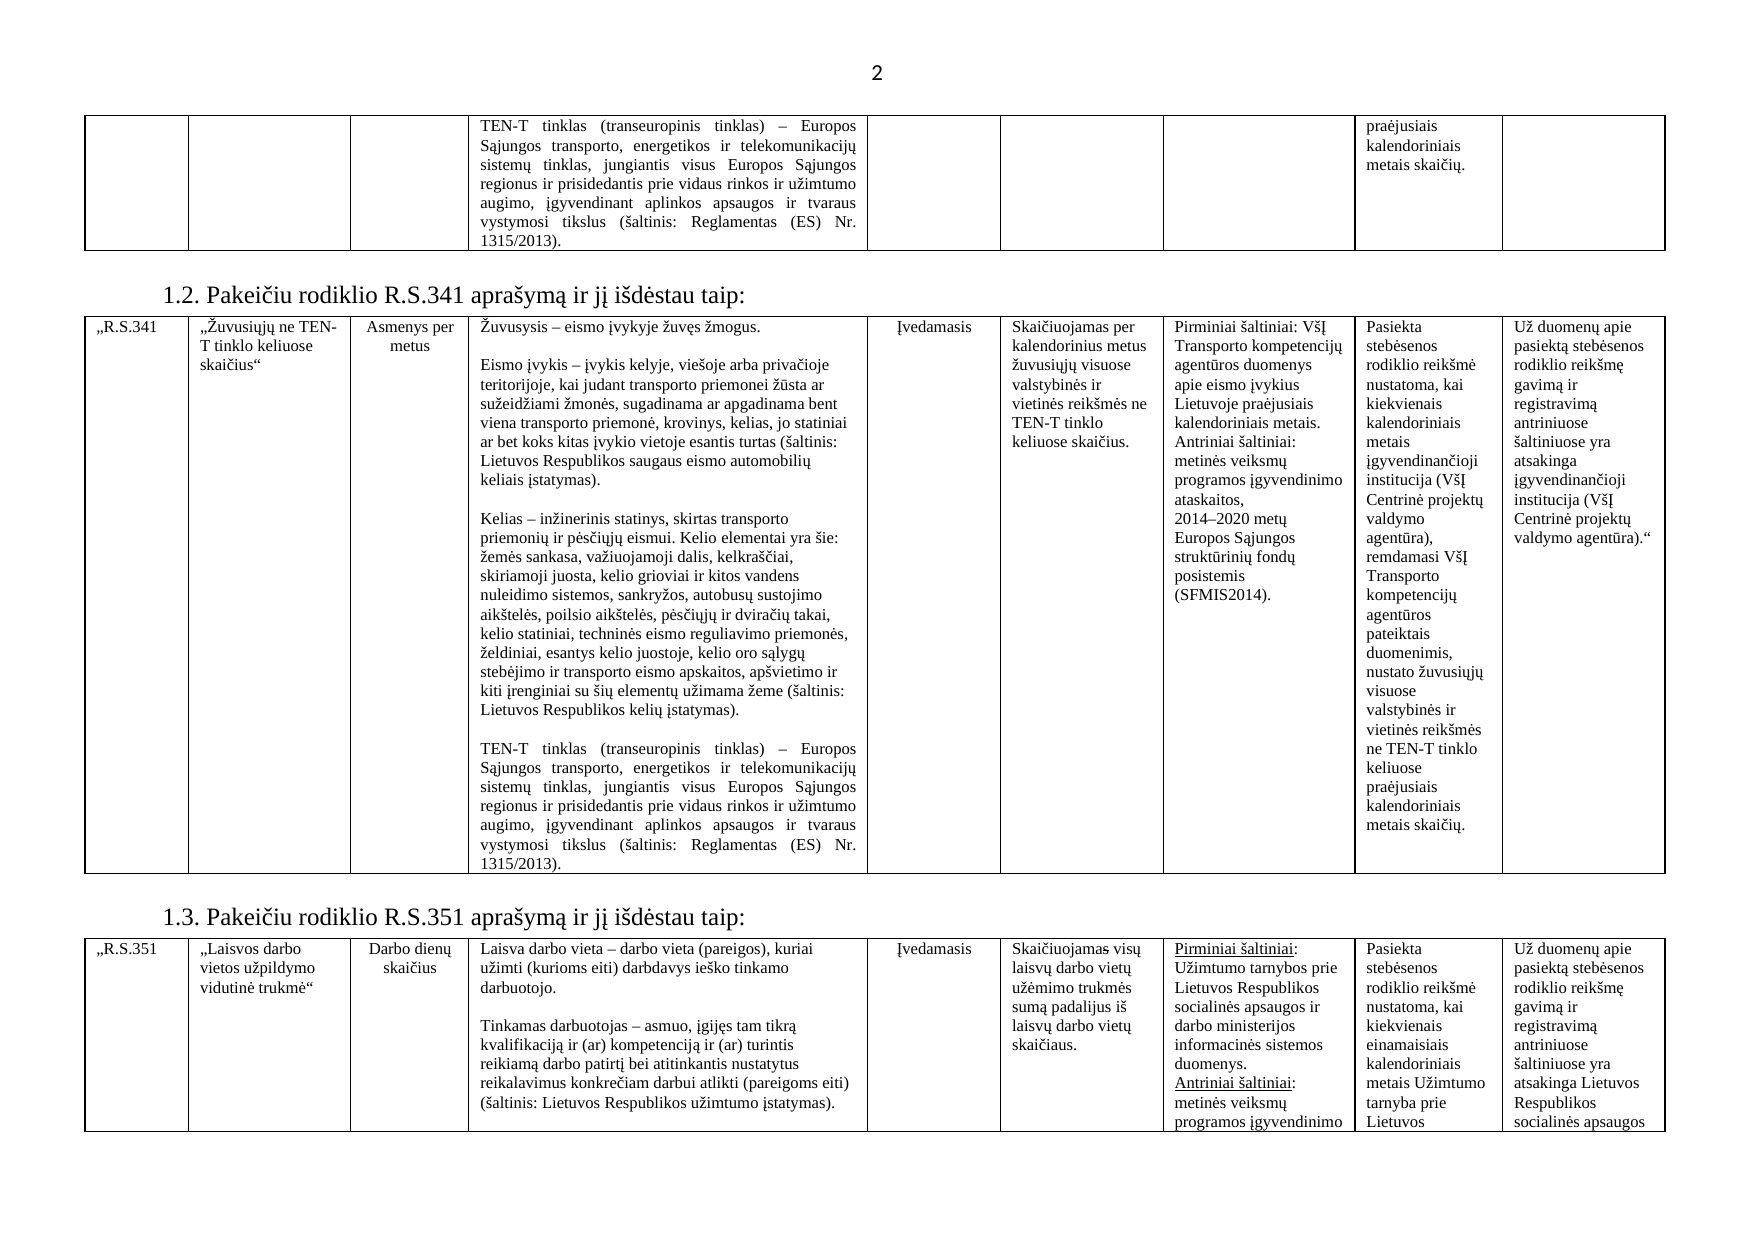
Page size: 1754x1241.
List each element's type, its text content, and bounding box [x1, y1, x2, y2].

text 1.3. Pakeičiu rodiklio R.S.351 aprašymą ir jį išdėstau taip: [103, 902, 1651, 931]
table_header Skaičiuojamas per kalendorinius metus žuvusiųjų visuose valstybinės ir vietinės reikšmės ne TEN-T tinklo keliuose skaičius. [1001, 317, 1163, 873]
table_header Pirminiai šaltiniai: VšĮ Transporto kompetencijų agentūros duomenys apie eismo įvykius Lietuvoje praėjusiais kalendoriniais metais. Antriniai šaltiniai: metinės veiksmų programos įgyvendinimo ataskaitos, 2014–2020 metų Europos Sąjungos struktūrinių fondų posistemis (SFMIS2014). [1164, 317, 1354, 873]
table_header Laisva darbo vieta – darbo vieta (pareigos), kuriai užimti (kurioms eiti) darbdavys ieško tinkamo darbuotojo. Tinkamas darbuotojas – asmuo, įgijęs tam tikrą kvalifikaciją ir (ar) kompetenciją ir (ar) turintis reikiamą darbo patirtį bei atitinkantis nustatytus reikalavimus konkrečiam darbui atlikti (pareigoms eiti) (šaltinis: Lietuvos Respublikos užimtumo įstatymas). [469, 939, 867, 1131]
table_header Įvedamasis [868, 939, 1000, 1131]
table_header [86, 116, 188, 250]
table_header „R.S.351 [86, 939, 188, 1131]
text 1.2. Pakeičiu rodiklio R.S.341 aprašymą ir jį išdėstau taip: [103, 280, 1651, 309]
table_header „R.S.341 [86, 317, 188, 873]
table_header „Laisvos darbo vietos užpildymo vidutinė trukmė“ [189, 939, 350, 1131]
table_header [1164, 116, 1354, 250]
table_header „Žuvusiųjų ne TEN-T tinklo keliuose skaičius“ [189, 317, 350, 873]
table_header TEN-T tinklas (transeuropinis tinklas) – Europos Sąjungos transporto, energetikos ir telekomunikacijų sistemų tinklas, jungiantis visus Europos Sąjungos regionus ir prisidedantis prie vidaus rinkos ir užimtumo augimo, įgyvendinant aplinkos apsaugos ir tvaraus vystymosi tikslus (šaltinis: Reglamentas (ES) Nr. 1315/2013). [469, 116, 867, 250]
table_header [1503, 116, 1664, 250]
table_header Žuvusysis – eismo įvykyje žuvęs žmogus. Eismo įvykis – įvykis kelyje, viešoje arba privačioje teritorijoje, kai judant transporto priemonei žūsta ar sužeidžiami žmonės, sugadinama ar apgadinama bent viena transporto priemonė, krovinys, kelias, jo statiniai ar bet koks kitas įvykio vietoje esantis turtas (šaltinis: Lietuvos Respublikos saugaus eismo automobilių keliais įstatymas). Kelias – inžinerinis statinys, skirtas transporto priemonių ir pėsčiųjų eismui. Kelio elementai yra šie: žemės sankasa, važiuojamoji dalis, kelkraščiai, skiriamoji juosta, kelio grioviai ir kitos vandens nuleidimo sistemos, sankryžos, autobusų sustojimo aikštelės, poilsio aikštelės, pėsčiųjų ir dviračių takai, kelio statiniai, techninės eismo reguliavimo priemonės, želdiniai, esantys kelio juostoje, kelio oro sąlygų stebėjimo ir transporto eismo apskaitos, apšvietimo ir kiti įrenginiai su šių elementų užimama žeme (šaltinis: Lietuvos Respublikos kelių įstatymas). TEN-T tinklas (transeuropinis tinklas) – Europos Sąjungos transporto, energetikos ir telekomunikacijų sistemų tinklas, jungiantis visus Europos Sąjungos regionus ir prisidedantis prie vidaus rinkos ir užimtumo augimo, įgyvendinant aplinkos apsaugos ir tvaraus vystymosi tikslus (šaltinis: Reglamentas (ES) Nr. 1315/2013). [469, 317, 867, 873]
table_header Pasiekta stebėsenos rodiklio reikšmė nustatoma, kai kiekvienais kalendoriniais metais įgyvendinančioji institucija (VšĮ Centrinė projektų valdymo agentūra), remdamasi VšĮ Transporto kompetencijų agentūros pateiktais duomenimis, nustato žuvusiųjų visuose valstybinės ir vietinės reikšmės ne TEN-T tinklo keliuose praėjusiais kalendoriniais metais skaičių. [1356, 317, 1502, 873]
table_header [351, 116, 468, 250]
table_header praėjusiais kalendoriniais metais skaičių. [1356, 116, 1502, 250]
table_header Pirminiai šaltiniai: Užimtumo tarnybos prie Lietuvos Respublikos socialinės apsaugos ir darbo ministerijos informacinės sistemos duomenys. Antriniai šaltiniai: metinės veiksmų programos įgyvendinimo [1164, 939, 1354, 1131]
table_header [868, 116, 1000, 250]
table_header Asmenys per metus [351, 317, 468, 873]
table_header Darbo dienų skaičius [351, 939, 468, 1131]
table_header Pasiekta stebėsenos rodiklio reikšmė nustatoma, kai kiekvienais einamaisiais kalendoriniais metais Užimtumo tarnyba prie Lietuvos [1356, 939, 1502, 1131]
table_header Už duomenų apie pasiektą stebėsenos rodiklio reikšmę gavimą ir registravimą antriniuose šaltiniuose yra atsakinga įgyvendinančioji institucija (VšĮ Centrinė projektų valdymo agentūra).“ [1503, 317, 1664, 873]
table_header [1001, 116, 1163, 250]
table_header Skaičiuojamas visų laisvų darbo vietų užėmimo trukmės sumą padalijus iš laisvų darbo vietų skaičiaus. [1001, 939, 1163, 1131]
table_header Įvedamasis [868, 317, 1000, 873]
table_header Už duomenų apie pasiektą stebėsenos rodiklio reikšmę gavimą ir registravimą antriniuose šaltiniuose yra atsakinga Lietuvos Respublikos socialinės apsaugos [1503, 939, 1664, 1131]
table_header [189, 116, 350, 250]
